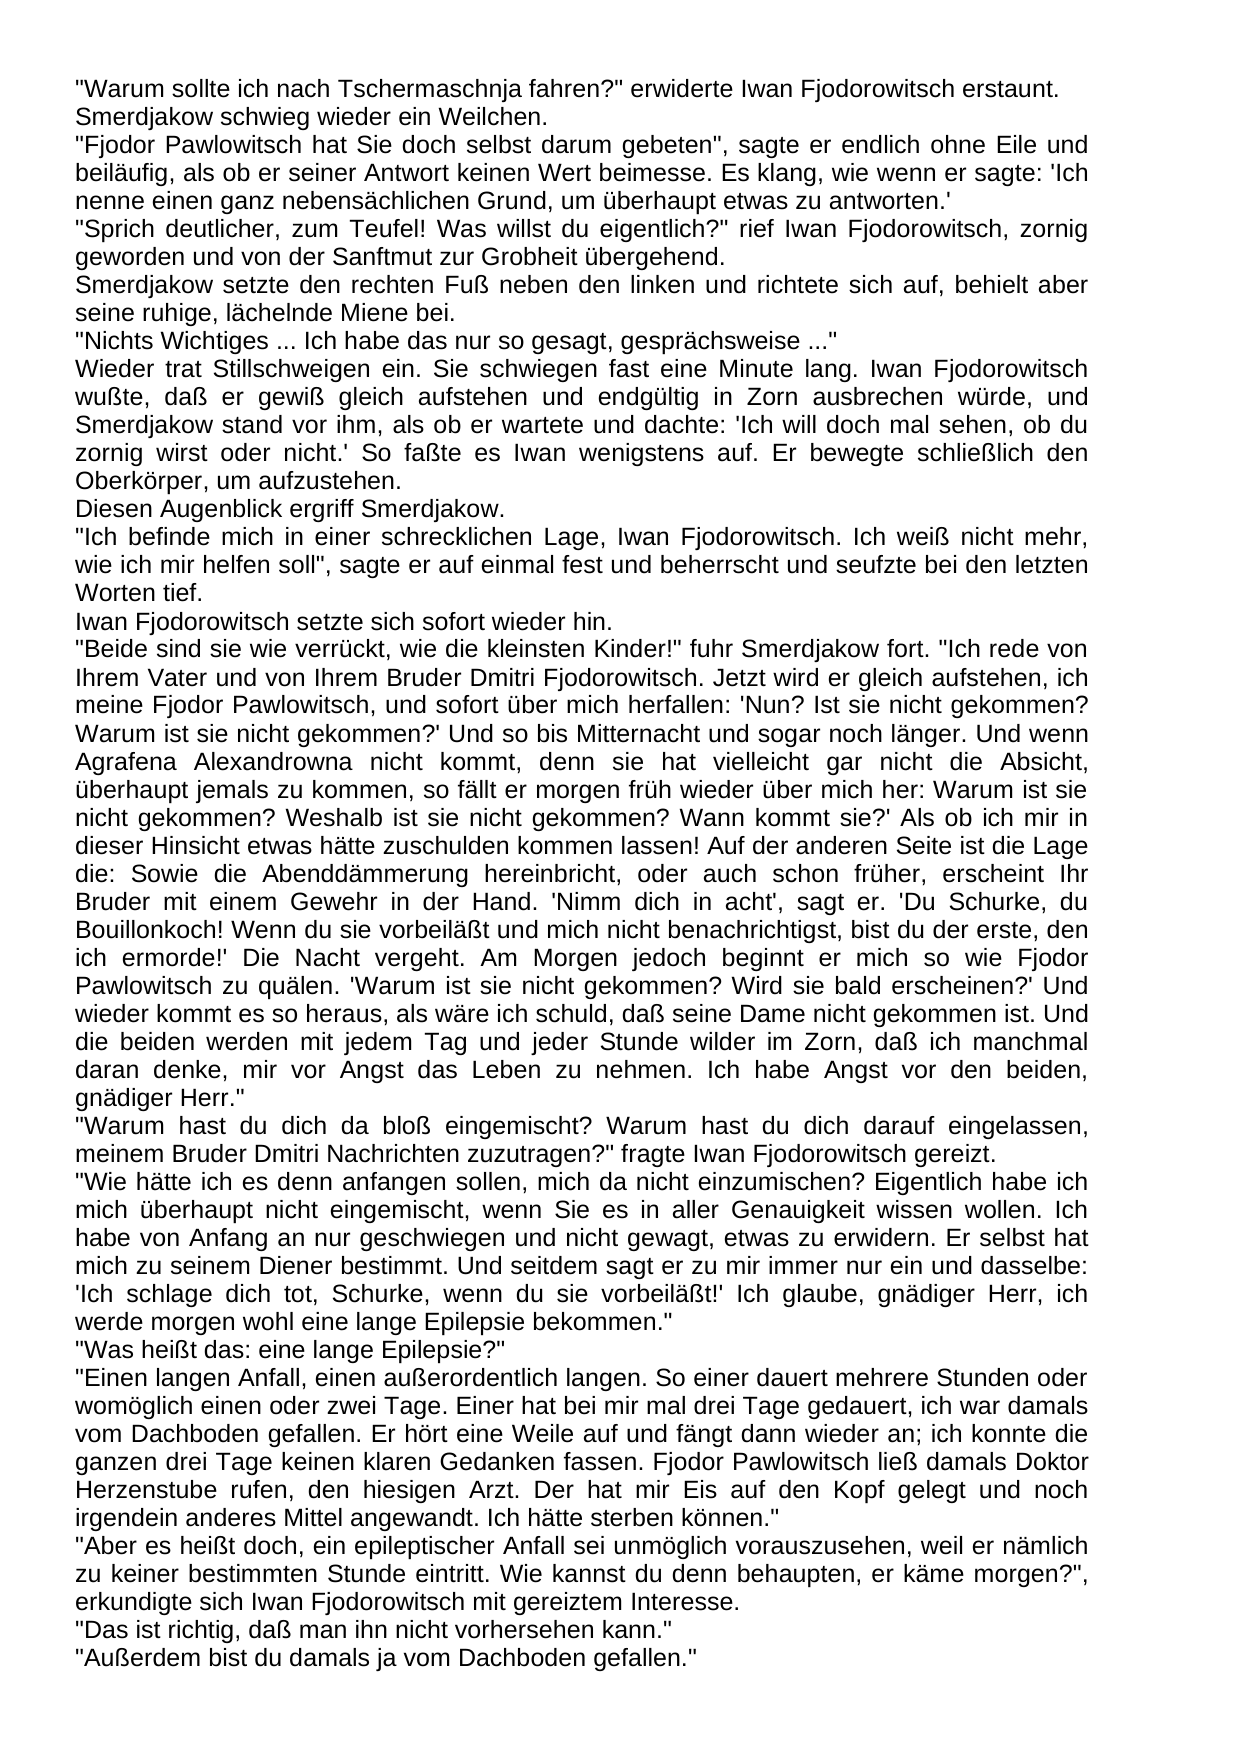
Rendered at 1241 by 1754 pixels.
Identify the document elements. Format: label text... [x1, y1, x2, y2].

text "Einen langen Anfall, einen außerordentlich langen. So einer dauert mehrere Stunden oder womöglich einen oder zwei Tage. Einer hat bei mir mal drei Tage gedauert, ich war damals vom Dachboden gefallen. Er hört eine Weile auf und fängt dann wieder an; ich konnte die ganzen drei Tage keinen klaren Gedanken fassen. Fjodor Pawlowitsch ließ damals Doktor Herzenstube rufen, den hiesigen Arzt. Der hat mir Eis auf den Kopf gelegt und noch irgendein anderes Mittel angewandt. Ich hätte sterben können." [75, 1364, 1091, 1532]
text Smerdjakow schwieg wieder ein Weilchen. [75, 103, 1091, 131]
text "Was heißt das: eine lange Epilepsie?" [75, 1336, 1091, 1364]
text "Aber es heißt doch, ein epileptischer Anfall sei unmöglich vorauszusehen, weil er nämlich zu keiner bestimmten Stunde eintritt. Wie kannst du denn behaupten, er käme morgen?", erkundigte sich Iwan Fjodorowitsch mit gereiztem Interesse. [75, 1532, 1091, 1616]
text "Fjodor Pawlowitsch hat Sie doch selbst darum gebeten", sagte er endlich ohne Eile und beiläufig, als ob er seiner Antwort keinen Wert beimesse. Es klang, wie wenn er sagte: 'Ich nenne einen ganz nebensächlichen Grund, um überhaupt etwas zu antworten.' [75, 131, 1091, 215]
text "Außerdem bist du damals ja vom Dachboden gefallen." [75, 1644, 1091, 1672]
text "Warum hast du dich da bloß eingemischt? Warum hast du dich darauf eingelassen, meinem Bruder Dmitri Nachrichten zuzutragen?" fragte Iwan Fjodorowitsch gereizt. [75, 1112, 1091, 1168]
text "Das ist richtig, daß man ihn nicht vorhersehen kann." [75, 1616, 1091, 1644]
text Diesen Augenblick ergriff Smerdjakow. [75, 495, 1091, 523]
text "Nichts Wichtiges ... Ich habe das nur so gesagt, gesprächsweise ..." [75, 327, 1091, 355]
text "Beide sind sie wie verrückt, wie die kleinsten Kinder!" fuhr Smerdjakow fort. "Ich rede von Ihrem Vater und von Ihrem Bruder Dmitri Fjodorowitsch. Jetzt wird er gleich aufstehen, ich meine Fjodor Pawlowitsch, und sofort über mich herfallen: 'Nun? Ist sie nicht gekommen? Warum ist sie nicht gekommen?' Und so bis Mitternacht und sogar noch länger. Und wenn Agrafena Alexandrowna nicht kommt, denn sie hat vielleicht gar nicht die Absicht, überhaupt jemals zu kommen, so fällt er morgen früh wieder über mich her: Warum ist sie nicht gekommen? Weshalb ist sie nicht gekommen? Wann kommt sie?' Als ob ich mir in dieser Hinsicht etwas hätte zuschulden kommen lassen! Auf der anderen Seite ist die Lage die: Sowie die Abenddämmerung hereinbricht, oder auch schon früher, erscheint Ihr Bruder mit einem Gewehr in der Hand. 'Nimm dich in acht', sagt er. 'Du Schurke, du Bouillonkoch! Wenn du sie vorbeiläßt und mich nicht benachrichtigst, bist du der erste, den ich ermorde!' Die Nacht vergeht. Am Morgen jedoch beginnt er mich so wie Fjodor Pawlowitsch zu quälen. 'Warum ist sie nicht gekommen? Wird sie bald erscheinen?' Und wieder kommt es so heraus, als wäre ich schuld, daß seine Dame nicht gekommen ist. Und die beiden werden mit jedem Tag und jeder Stunde wilder im Zorn, daß ich manchmal daran denke, mir vor Angst das Leben zu nehmen. Ich habe Angst vor den beiden, gnädiger Herr." [75, 635, 1091, 1112]
text "Warum sollte ich nach Tschermaschnja fahren?" erwiderte Iwan Fjodorowitsch erstaunt. [75, 75, 1091, 103]
text Smerdjakow setzte den rechten Fuß neben den linken und richtete sich auf, behielt aber seine ruhige, lächelnde Miene bei. [75, 271, 1091, 327]
text "Wie hätte ich es denn anfangen sollen, mich da nicht einzumischen? Eigentlich habe ich mich überhaupt nicht eingemischt, wenn Sie es in aller Genauigkeit wissen wollen. Ich habe von Anfang an nur geschwiegen und nicht gewagt, etwas zu erwidern. Er selbst hat mich zu seinem Diener bestimmt. Und seitdem sagt er zu mir immer nur ein und dasselbe: 'Ich schlage dich tot, Schurke, wenn du sie vorbeiläßt!' Ich glaube, gnädiger Herr, ich werde morgen wohl eine lange Epilepsie bekommen." [75, 1168, 1091, 1336]
text "Sprich deutlicher, zum Teufel! Was willst du eigentlich?" rief Iwan Fjodorowitsch, zornig geworden und von der Sanftmut zur Grobheit übergehend. [75, 215, 1091, 271]
text "Ich befinde mich in einer schrecklichen Lage, Iwan Fjodorowitsch. Ich weiß nicht mehr, wie ich mir helfen soll", sagte er auf einmal fest und beherrscht und seufzte bei den letzten Worten tief. [75, 523, 1091, 607]
text Wieder trat Stillschweigen ein. Sie schwiegen fast eine Minute lang. Iwan Fjodorowitsch wußte, daß er gewiß gleich aufstehen und endgültig in Zorn ausbrechen würde, und Smerdjakow stand vor ihm, als ob er wartete und dachte: 'Ich will doch mal sehen, ob du zornig wirst oder nicht.' So faßte es Iwan wenigstens auf. Er bewegte schließlich den Oberkörper, um aufzustehen. [75, 355, 1091, 495]
text Iwan Fjodorowitsch setzte sich sofort wieder hin. [75, 607, 1091, 635]
